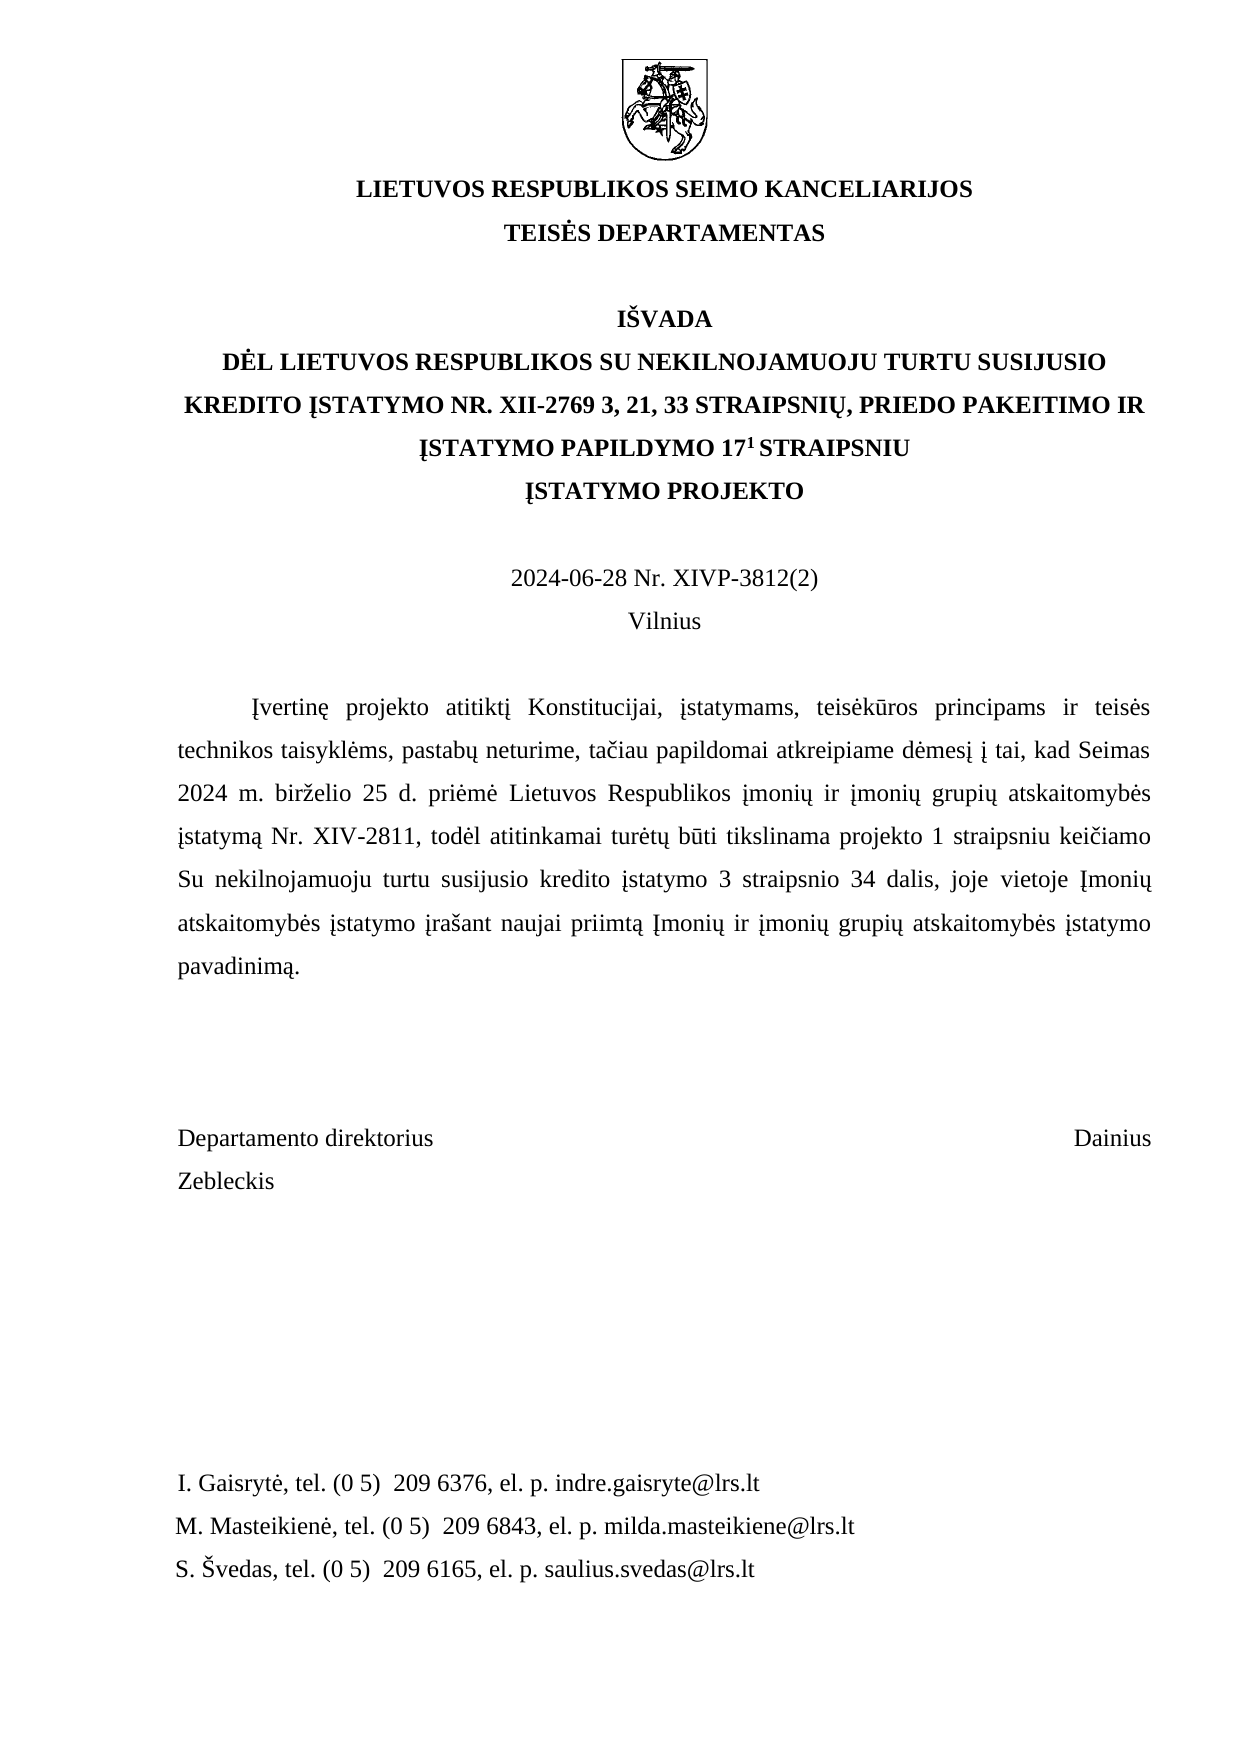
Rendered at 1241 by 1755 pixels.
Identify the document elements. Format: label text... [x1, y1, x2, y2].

text I. Gaisrytė, tel. (0 5) 209 6376, el. p. indre.gaisryte@lrs.lt [177, 1468, 1152, 1497]
text Departamento direktorius Dainius Zebleckis [177, 1123, 1152, 1195]
text Vilnius [177, 606, 1152, 634]
subtitle TEISĖS DEPARTAMENTAS [177, 218, 1152, 246]
text 2024-06-28 Nr. XIVP-3812(2) [177, 563, 1152, 591]
text S. Švedas, tel. (0 5) 209 6165, el. p. saulius.svedas@lrs.lt [162, 1554, 1152, 1583]
text LIETUVOS RESPUBLIKOS SEIMO KANCELIARIJOS [177, 174, 1152, 203]
text M. Masteikienė, tel. (0 5) 209 6843, el. p. milda.masteikiene@lrs.lt [162, 1511, 1152, 1540]
text IŠVADA [177, 304, 1152, 333]
text DĖL LIETUVOS RESPUBLIKOS SU NEKILNOJAMUOJU TURTU SUSIJUSIO KREDITO ĮSTATYMO NR. XII-2769 3, 21, 33 STRAIPSNIŲ, PRIEDO PAKEITIMO IR ĮSTATYMO PAPILDYMO 171 STRAIPSNIU [177, 347, 1152, 462]
text ĮSTATYMO PROJEKTO [177, 476, 1152, 505]
text Įvertinę projekto atitiktį Konstitucijai, įstatymams, teisėkūros principams ir teisės technikos taisyklėms, pastabų neturime, tačiau papildomai atkreipiame dėmesį į tai, kad Seimas 2024 m. birželio 25 d. priėmė Lietuvos Respublikos įmonių ir įmonių grupių atskaitomybės įstatymą Nr. XIV-2811, todėl atitinkamai turėtų būti tikslinama projekto 1 straipsniu keičiamo Su nekilnojamuoju turtu susijusio kredito įstatymo 3 straipsnio 34 dalis, joje vietoje Įmonių atskaitomybės įstatymo įrašant naujai priimtą Įmonių ir įmonių grupių atskaitomybės įstatymo pavadinimą. [177, 692, 1152, 979]
